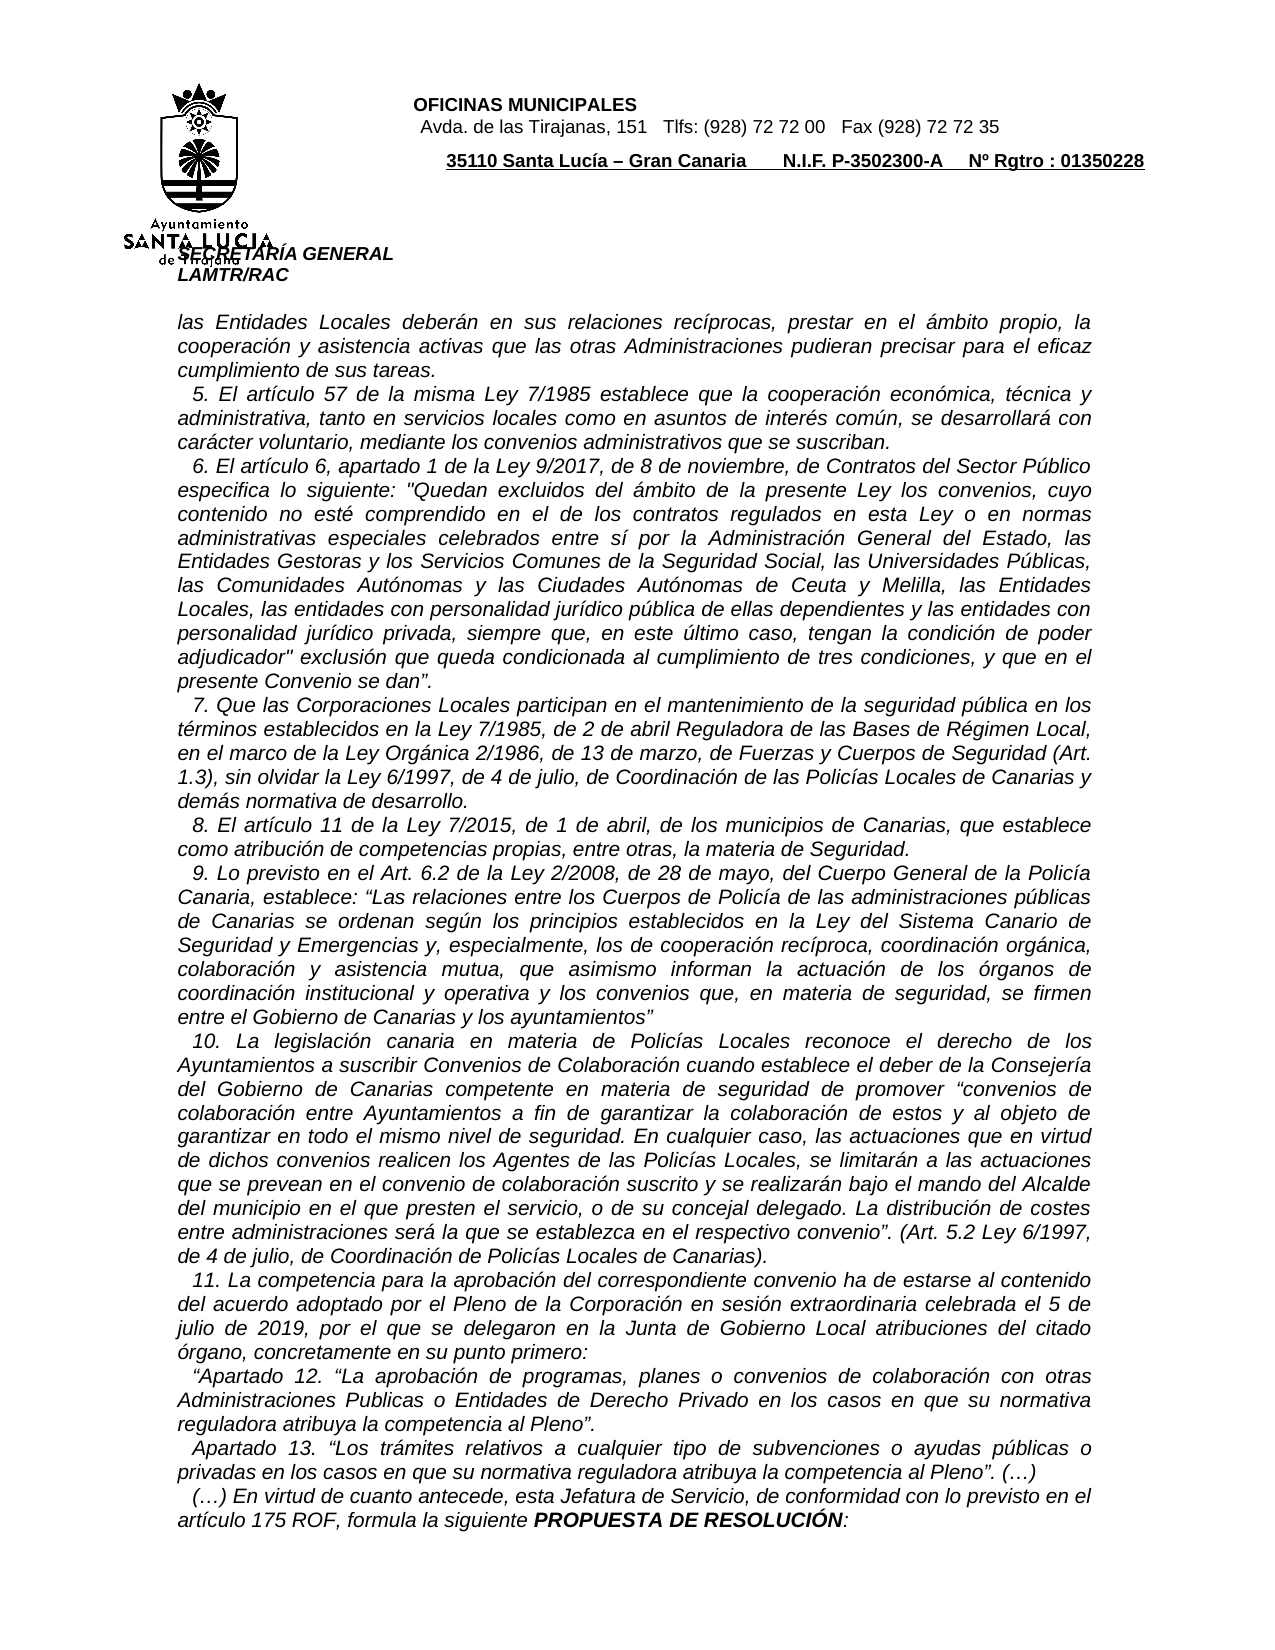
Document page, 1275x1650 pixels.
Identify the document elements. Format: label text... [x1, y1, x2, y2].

text 8. El artículo 11 de la Ley 7/2015, de 1 de abril, de los municipios de Canarias, que establece como atribución de competencias propias, entre otras, la materia de Seguridad. [177, 813, 1095, 861]
text 11. La competencia para la aprobación del correspondiente convenio ha de estarse al contenido del acuerdo adoptado por el Pleno de la Corporación en sesión extraordinaria celebrada el 5 de julio de 2019, por el que se delegaron en la Junta de Gobierno Local atribuciones del citado órgano, concretamente en su punto primero: [177, 1268, 1095, 1364]
text 9. Lo previsto en el Art. 6.2 de la Ley 2/2008, de 28 de mayo, del Cuerpo General de la Policía Canaria, establece: “Las relaciones entre los Cuerpos de Policía de las administraciones públicas de Canarias se ordenan según los principios establecidos en la Ley del Sistema Canario de Seguridad y Emergencias y, especialmente, los de cooperación recíproca, coordinación orgánica, colaboración y asistencia mutua, que asimismo informan la actuación de los órganos de coordinación institucional y operativa y los convenios que, en materia de seguridad, se firmen entre el Gobierno de Canarias y los ayuntamientos” [177, 861, 1095, 1028]
text 7. Que las Corporaciones Locales participan en el mantenimiento de la seguridad pública en los términos establecidos en la Ley 7/1985, de 2 de abril Reguladora de las Bases de Régimen Local, en el marco de la Ley Orgánica 2/1986, de 13 de marzo, de Fuerzas y Cuerpos de Seguridad (Art. 1.3), sin olvidar la Ley 6/1997, de 4 de julio, de Coordinación de las Policías Locales de Canarias y demás normativa de desarrollo. [177, 693, 1095, 813]
text (…) En virtud de cuanto antecede, esta Jefatura de Servicio, de conformidad con lo previsto en el artículo 175 ROF, formula la siguiente PROPUESTA DE RESOLUCIÓN: [177, 1484, 1095, 1532]
text Apartado 13. “Los trámites relativos a cualquier tipo de subvenciones o ayudas públicas o privadas en los casos en que su normativa reguladora atribuya la competencia al Pleno”. (…) [177, 1436, 1095, 1484]
text 10. La legislación canaria en materia de Policías Locales reconoce el derecho de los Ayuntamientos a suscribir Convenios de Colaboración cuando establece el deber de la Consejería del Gobierno de Canarias competente en materia de seguridad de promover “convenios de colaboración entre Ayuntamientos a fin de garantizar la colaboración de estos y al objeto de garantizar en todo el mismo nivel de seguridad. En cualquier caso, las actuaciones que en virtud de dichos convenios realicen los Agentes de las Policías Locales, se limitarán a las actuaciones que se prevean en el convenio de colaboración suscrito y se realizarán bajo el mando del Alcalde del municipio en el que presten el servicio, o de su concejal delegado. La distribución de costes entre administraciones será la que se establezca en el respectivo convenio”. (Art. 5.2 Ley 6/1997, de 4 de julio, de Coordinación de Policías Locales de Canarias). [177, 1028, 1095, 1268]
text “Apartado 12. “La aprobación de programas, planes o convenios de colaboración con otras Administraciones Publicas o Entidades de Derecho Privado en los casos en que su normativa reguladora atribuya la competencia al Pleno”. [177, 1364, 1095, 1436]
text 5. El artículo 57 de la misma Ley 7/1985 establece que la cooperación económica, técnica y administrativa, tanto en servicios locales como en asuntos de interés común, se desarrollará con carácter voluntario, mediante los convenios administrativos que se suscriban. [177, 382, 1095, 453]
text 6. El artículo 6, apartado 1 de la Ley 9/2017, de 8 de noviembre, de Contratos del Sector Público especifica lo siguiente: "Quedan excluidos del ámbito de la presente Ley los convenios, cuyo contenido no esté comprendido en el de los contratos regulados en esta Ley o en normas administrativas especiales celebrados entre sí por la Administración General del Estado, las Entidades Gestoras y los Servicios Comunes de la Seguridad Social, las Universidades Públicas, las Comunidades Autónomas y las Ciudades Autónomas de Ceuta y Melilla, las Entidades Locales, las entidades con personalidad jurídico pública de ellas dependientes y las entidades con personalidad jurídico privada, siempre que, en este último caso, tengan la condición de poder adjudicador" exclusión que queda condicionada al cumplimiento de tres condiciones, y que en el presente Convenio se dan”. [177, 453, 1095, 693]
text las Entidades Locales deberán en sus relaciones recíprocas, prestar en el ámbito propio, la cooperación y asistencia activas que las otras Administraciones pudieran precisar para el eficaz cumplimiento de sus tareas. [177, 310, 1095, 382]
